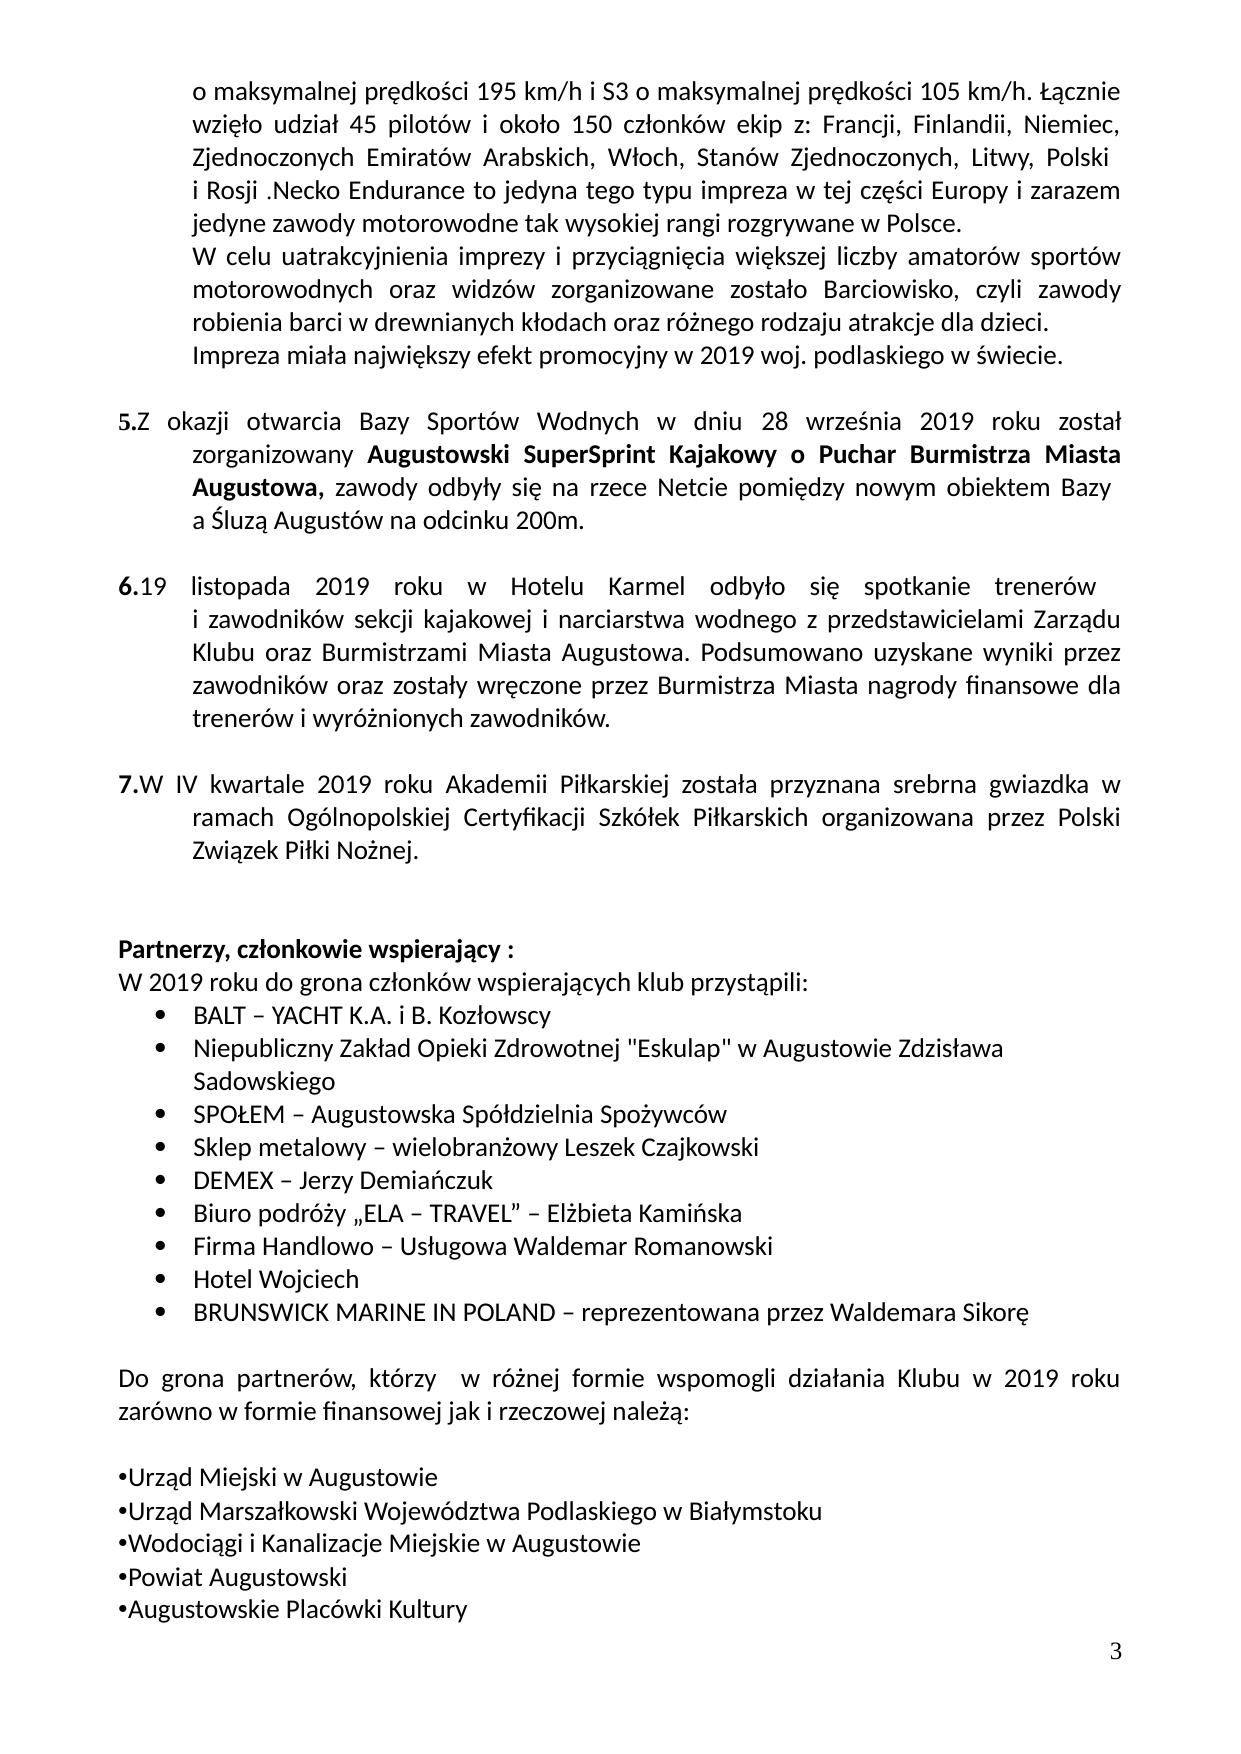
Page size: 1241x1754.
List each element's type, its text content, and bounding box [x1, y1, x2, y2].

text Impreza miała największy efekt promocyjny w 2019 woj. podlaskiego w świecie. [192, 338, 1122, 371]
list Hotel Wojciech [156, 1262, 1122, 1296]
list W IV kwartale 2019 roku Akademii Piłkarskiej została przyznana srebrna gwiazdka w ramach Ogólnopolskiej Certyfikacji Szkółek Piłkarskich organizowana przez Polski Związek Piłki Nożnej. [118, 767, 1122, 866]
list Urząd Miejski w Augustowie [118, 1461, 1122, 1494]
list BRUNSWICK MARINE IN POLAND – reprezentowana przez Waldemara Sikorę [156, 1296, 1122, 1328]
text o maksymalnej prędkości 195 km/h i S3 o maksymalnej prędkości 105 km/h. Łącznie wzięło udział 45 pilotów i około 150 członków ekip z: Francji, Finlandii, Niemiec, Zjednoczonych Emiratów Arabskich, Włoch, Stanów Zjednoczonych, Litwy, Polski i Rosji .Necko Endurance to jedyna tego typu impreza w tej części Europy i zarazem jedyne zawody motorowodne tak wysokiej rangi rozgrywane w Polsce. [192, 74, 1122, 239]
list Niepubliczny Zakład Opieki Zdrowotnej "Eskulap" w Augustowie Zdzisława Sadowskiego [156, 1031, 1122, 1097]
list Sklep metalowy – wielobranżowy Leszek Czajkowski [156, 1130, 1122, 1163]
list Z okazji otwarcia Bazy Sportów Wodnych w dniu 28 września 2019 roku został zorganizowany Augustowski SuperSprint Kajakowy o Puchar Burmistrza Miasta Augustowa, zawody odbyły się na rzece Netcie pomiędzy nowym obiektem Bazy a Śluzą Augustów na odcinku 200m. [118, 404, 1122, 536]
text Do grona partnerów, którzy w różnej formie wspomogli działania Klubu w 2019 roku zarówno w formie finansowej jak i rzeczowej należą: [118, 1362, 1122, 1428]
list Wodociągi i Kanalizacje Miejskie w Augustowie [118, 1527, 1122, 1560]
list 19 listopada 2019 roku w Hotelu Karmel odbyło się spotkanie trenerów i zawodników sekcji kajakowej i narciarstwa wodnego z przedstawicielami Zarządu Klubu oraz Burmistrzami Miasta Augustowa. Podsumowano uzyskane wyniki przez zawodników oraz zostały wręczone przez Burmistrza Miasta nagrody finansowe dla trenerów i wyróżnionych zawodników. [118, 569, 1122, 734]
list Firma Handlowo – Usługowa Waldemar Romanowski [156, 1229, 1122, 1262]
list SPOŁEM – Augustowska Spółdzielnia Spożywców [156, 1097, 1122, 1130]
text W celu uatrakcyjnienia imprezy i przyciągnięcia większej liczby amatorów sportów motorowodnych oraz widzów zorganizowane zostało Barciowisko, czyli zawody robienia barci w drewnianych kłodach oraz różnego rodzaju atrakcje dla dzieci. [192, 239, 1122, 338]
list Powiat Augustowski [118, 1560, 1122, 1593]
list Biuro podróży „ELA – TRAVEL” – Elżbieta Kamińska [156, 1196, 1122, 1229]
list BALT – YACHT K.A. i B. Kozłowscy [156, 998, 1122, 1031]
text Partnerzy, członkowie wspierający : [118, 932, 1122, 965]
list Augustowskie Placówki Kultury [118, 1593, 1122, 1626]
text W 2019 roku do grona członków wspierających klub przystąpili: [118, 965, 1122, 998]
list Urząd Marszałkowski Województwa Podlaskiego w Białymstoku [118, 1494, 1122, 1527]
list DEMEX – Jerzy Demiańczuk [156, 1163, 1122, 1196]
